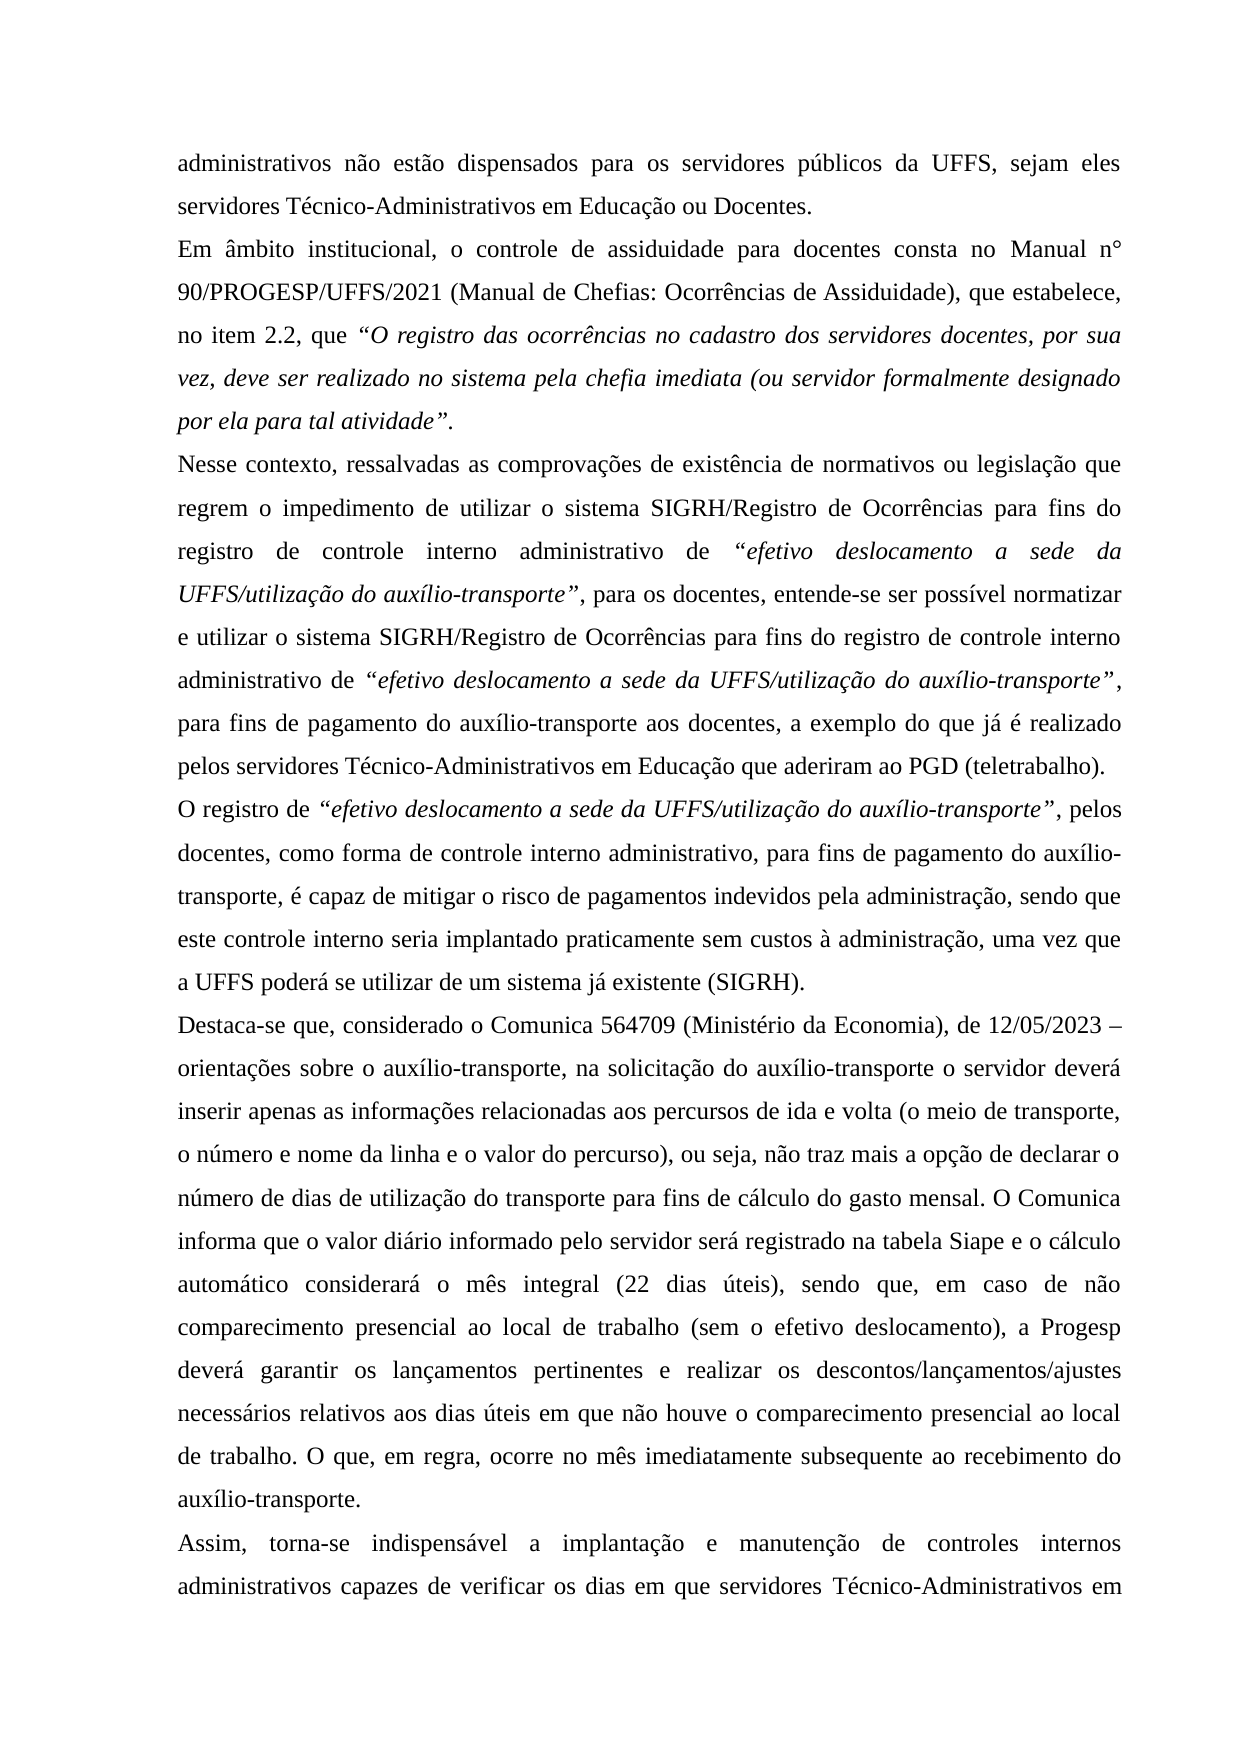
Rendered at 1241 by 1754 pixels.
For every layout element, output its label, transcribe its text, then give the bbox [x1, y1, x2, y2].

text O registro de “efetivo deslocamento a sede da UFFS/utilização do auxílio-transporte”, pelos docentes, como forma de controle interno administrativo, para fins de pagamento do auxílio-transporte, é capaz de mitigar o risco de pagamentos indevidos pela administração, sendo que este controle interno seria implantado praticamente sem custos à administração, uma vez que a UFFS poderá se utilizar de um sistema já existente (SIGRH). [177, 794, 1122, 996]
text Destaca-se que, considerado o Comunica 564709 (Ministério da Economia), de 12/05/2023 – orientações sobre o auxílio-transporte, na solicitação do auxílio-transporte o servidor deverá inserir apenas as informações relacionadas aos percursos de ida e volta (o meio de transporte, o número e nome da linha e o valor do percurso), ou seja, não traz mais a opção de declarar o número de dias de utilização do transporte para fins de cálculo do gasto mensal. O Comunica informa que o valor diário informado pelo servidor será registrado na tabela Siape e o cálculo automático considerará o mês integral (22 dias úteis), sendo que, em caso de não comparecimento presencial ao local de trabalho (sem o efetivo deslocamento), a Progesp deverá garantir os lançamentos pertinentes e realizar os descontos/lançamentos/ajustes necessários relativos aos dias úteis em que não houve o comparecimento presencial ao local de trabalho. O que, em regra, ocorre no mês imediatamente subsequente ao recebimento do auxílio-transporte. [177, 1010, 1122, 1513]
text Assim, torna-se indispensável a implantação e manutenção de controles internos administrativos capazes de verificar os dias em que servidores Técnico-Administrativos em [177, 1528, 1122, 1599]
text administrativos não estão dispensados para os servidores públicos da UFFS, sejam eles servidores Técnico-Administrativos em Educação ou Docentes. [177, 148, 1122, 219]
text Em âmbito institucional, o controle de assiduidade para docentes consta no Manual n° 90/PROGESP/UFFS/2021 (Manual de Chefias: Ocorrências de Assiduidade), que estabelece, no item 2.2, que “O registro das ocorrências no cadastro dos servidores docentes, por sua vez, deve ser realizado no sistema pela chefia imediata (ou servidor formalmente designado por ela para tal atividade”. [177, 234, 1122, 435]
text Nesse contexto, ressalvadas as comprovações de existência de normativos ou legislação que regrem o impedimento de utilizar o sistema SIGRH/Registro de Ocorrências para fins do registro de controle interno administrativo de “efetivo deslocamento a sede da UFFS/utilização do auxílio-transporte”, para os docentes, entende-se ser possível normatizar e utilizar o sistema SIGRH/Registro de Ocorrências para fins do registro de controle interno administrativo de “efetivo deslocamento a sede da UFFS/utilização do auxílio-transporte”, para fins de pagamento do auxílio-transporte aos docentes, a exemplo do que já é realizado pelos servidores Técnico-Administrativos em Educação que aderiram ao PGD (teletrabalho). [177, 449, 1122, 780]
